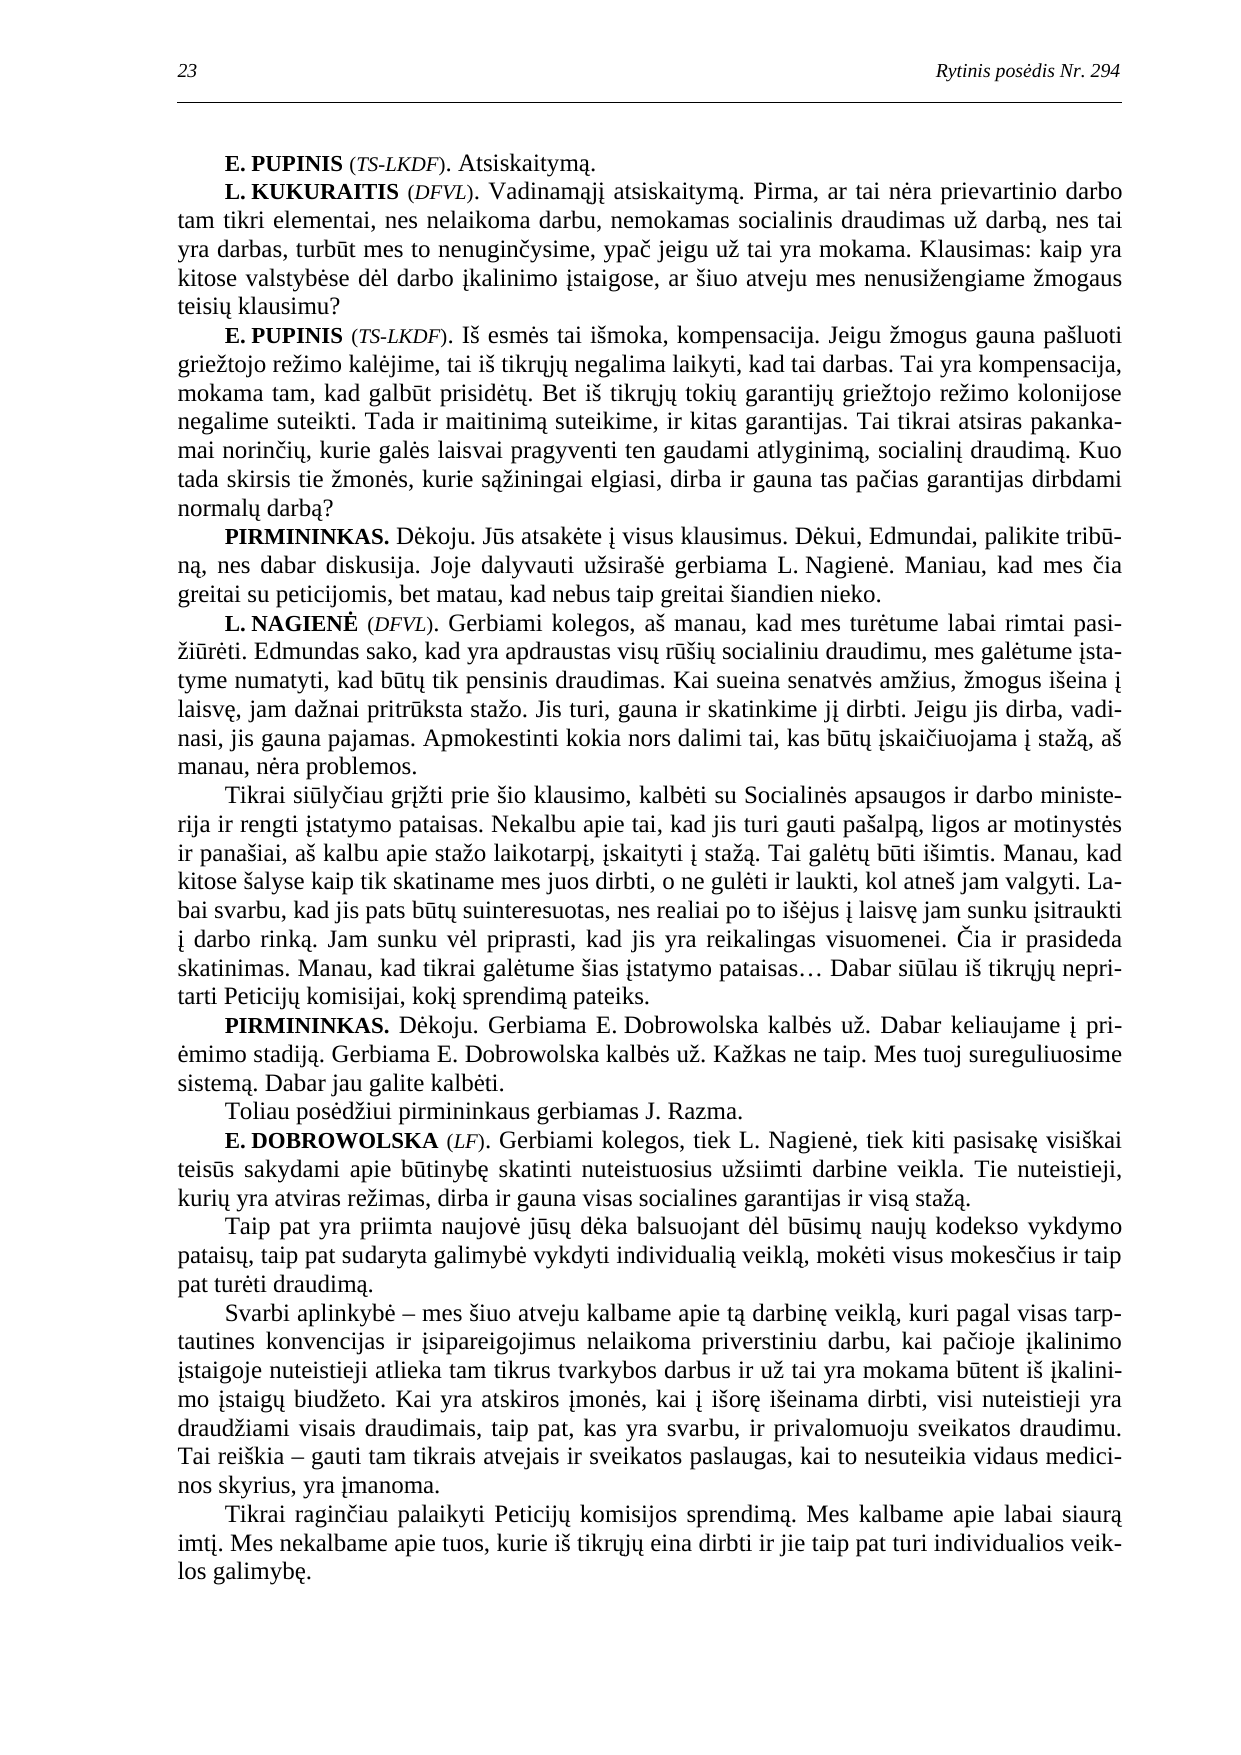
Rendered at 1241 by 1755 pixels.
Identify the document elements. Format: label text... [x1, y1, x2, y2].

text L. NAGIENĖ (DFVL). Ger­bia­mi ko­le­gos, aš ma­nau, kad mes tu­rė­tu­me la­bai rim­tai pa­si­žiū­rė­ti. Ed­mun­das sa­ko, kad yra ap­draus­tas vi­sų rū­šių so­cia­li­niu drau­di­mu, mes ga­lė­tu­me įsta­ty­me nu­ma­ty­ti, kad bū­tų tik pen­si­nis drau­di­mas. Kai su­ei­na se­nat­vės am­žius, žmo­gus iš­ei­na į lais­vę, jam daž­nai pri­trūks­ta sta­žo. Jis tu­ri, gau­na ir ska­tin­ki­me jį dirb­ti. Jei­gu jis dir­ba, va­di­na­si, jis gau­na pa­ja­mas. Ap­mo­kes­tin­ti ko­kia nors da­li­mi tai, kas bū­tų įskai­čiuo­ja­ma į sta­žą, aš ma­nau, nė­ra pro­ble­mos. [177, 608, 1122, 780]
text E. DOBROWOLSKA (LF). Ger­bia­mi ko­le­gos, tiek L. Na­gie­nė, tiek ki­ti pa­si­sa­kę vi­siš­kai tei­sūs sa­ky­da­mi apie bū­ti­ny­bę ska­tin­ti nu­teis­tuo­sius už­si­im­ti dar­bi­ne veik­la. Tie nu­teis­tie­ji, ku­rių yra at­vi­ras re­ži­mas, dir­ba ir gau­na vi­sas so­cia­li­nes ga­ran­ti­jas ir vi­są sta­žą. [177, 1125, 1122, 1211]
text E. PUPINIS (TS-LKDF). Iš es­mės tai iš­mo­ka, kom­pen­sa­ci­ja. Jei­gu žmo­gus gau­na pa­šluo­ti griež­to­jo re­ži­mo ka­lė­ji­me, tai iš tik­rų­jų ne­ga­li­ma lai­ky­ti, kad tai dar­bas. Tai yra kom­pen­sa­ci­ja, mo­ka­ma tam, kad gal­būt pri­si­dė­tų. Bet iš tik­rų­jų to­kių ga­ran­ti­jų griež­to­jo re­ži­mo ko­lo­ni­jo­se ne­ga­li­me su­teik­ti. Ta­da ir mai­ti­ni­mą su­tei­ki­me, ir ki­tas ga­ran­ti­jas. Tai tik­rai at­si­ras pa­kan­ka­mai no­rin­čių, ku­rie ga­lės lais­vai pra­gy­ven­ti ten gau­da­mi at­ly­gi­ni­mą, so­cia­li­nį drau­di­mą. Kuo ta­da skir­sis tie žmo­nės, ku­rie są­ži­nin­gai el­gia­si, dir­ba ir gau­na tas pa­čias ga­ran­ti­jas dirb­da­mi nor­ma­lų dar­bą? [177, 320, 1122, 521]
text Svar­bi ap­lin­ky­bė – mes šiuo at­ve­ju kal­ba­me apie tą dar­bi­nę veik­lą, ku­ri pa­gal vi­sas tarp­tau­ti­nes kon­ven­ci­jas ir įsi­pa­rei­go­ji­mus ne­lai­ko­ma pri­vers­ti­niu dar­bu, kai pa­čio­je įka­li­ni­mo įstai­go­je nu­teis­tie­ji at­lie­ka tam tik­rus tvar­ky­bos dar­bus ir už tai yra mo­ka­ma bū­tent iš įka­li­ni­mo įstai­gų biu­dže­to. Kai yra at­ski­ros įmo­nės, kai į iš­orę iš­ei­na­ma dirb­ti, vi­si nu­teis­tie­ji yra drau­džia­mi vi­sais drau­di­mais, taip pat, kas yra svar­bu, ir pri­va­lo­muo­ju svei­ka­tos drau­di­mu. Tai reiš­kia – gau­ti tam tik­rais at­ve­jais ir svei­ka­tos pa­slau­gas, kai to ne­su­tei­kia vi­daus me­di­ci­nos sky­rius, yra įma­no­ma. [177, 1298, 1122, 1499]
text PIRMININKAS. Dė­ko­ju. Jūs at­sa­kė­te į vi­sus klau­si­mus. Dė­kui, Ed­mun­dai, pa­li­ki­te tri­bū­ną, nes da­bar dis­ku­si­ja. Jo­je da­ly­vau­ti už­si­ra­šė ger­bia­ma L. Na­gie­nė. Ma­niau, kad mes čia grei­tai su pe­ti­ci­jo­mis, bet ma­tau, kad ne­bus taip grei­tai šian­dien nie­ko. [177, 521, 1122, 608]
text PIRMININKAS. Dė­ko­ju. Ger­bia­ma E. Dob­ro­wols­ka kal­bės už. Da­bar ke­liau­ja­me į pri­ėmi­mo sta­di­ją. Ger­bia­ma E. Dob­ro­wols­ka kal­bės už. Kaž­kas ne taip. Mes tuoj su­re­gu­liuo­si­me sis­te­mą. Da­bar jau ga­li­te kal­bė­ti. [177, 1010, 1122, 1096]
text Tik­rai ra­gin­čiau pa­lai­ky­ti Pe­ti­ci­jų ko­mi­si­jos spren­di­mą. Mes kal­ba­me apie la­bai siau­rą im­tį. Mes ne­kal­ba­me apie tuos, ku­rie iš tik­rų­jų ei­na dirb­ti ir jie taip pat tu­ri in­di­vi­du­a­lios veik­los ga­li­my­bę. [177, 1499, 1122, 1585]
text To­liau po­sė­džiui pir­mi­nin­kaus ger­bia­mas J. Raz­ma. [177, 1096, 1122, 1125]
text Taip pat yra priim­ta nau­jo­vė jū­sų dė­ka bal­suo­jant dėl bū­si­mų nau­jų ko­dek­so vyk­dy­mo pa­tai­sų, taip pat su­da­ry­ta ga­li­my­bė vyk­dy­ti in­di­vi­du­a­lią veik­lą, mo­kė­ti vi­sus mo­kes­čius ir taip pat tu­rė­ti drau­di­mą. [177, 1211, 1122, 1298]
text L. KUKURAITIS (DFVL). Va­di­na­mą­jį at­si­skai­ty­mą. Pir­ma, ar tai nė­ra prie­var­ti­nio dar­bo tam tik­ri ele­men­tai, nes ne­lai­ko­ma dar­bu, ne­mo­ka­mas so­cia­li­nis drau­di­mas už dar­bą, nes tai yra dar­bas, tur­būt mes to ne­nu­gin­čy­si­me, ypač jei­gu už tai yra mo­ka­ma. Klau­si­mas: kaip yra ki­to­se vals­ty­bė­se dėl dar­bo įka­li­ni­mo įstai­go­se, ar šiuo at­ve­ju mes ne­nu­si­žen­gia­me žmo­gaus tei­sių klau­si­mu? [177, 176, 1122, 320]
text Tik­rai siū­ly­čiau grįž­ti prie šio klau­si­mo, kal­bė­ti su So­cia­li­nės ap­sau­gos ir dar­bo mi­nis­te­ri­ja ir reng­ti įsta­ty­mo pa­tai­sas. Ne­kal­bu apie tai, kad jis tu­ri gau­ti pa­šal­pą, li­gos ar mo­ti­nys­tės ir pa­na­šiai, aš kal­bu apie sta­žo lai­ko­tar­pį, įskai­ty­ti į sta­žą. Tai ga­lė­tų bū­ti iš­im­tis. Ma­nau, kad ki­to­se ša­ly­se kaip tik ska­ti­na­me mes juos dirb­ti, o ne gu­lė­ti ir lauk­ti, kol at­neš jam val­gy­ti. La­bai svar­bu, kad jis pats bū­tų su­in­te­re­suo­tas, nes re­a­liai po to iš­ėjus į lais­vę jam sun­ku įsi­trauk­ti į dar­bo rin­ką. Jam sun­ku vėl pri­pras­ti, kad jis yra rei­ka­lin­gas vi­suo­me­nei. Čia ir pra­si­de­da ska­ti­ni­mas. Ma­nau, kad tik­rai ga­lė­tu­me šias įsta­ty­mo pa­tai­sas… Da­bar siū­lau iš tik­rų­jų ne­pri­tar­ti Pe­ti­ci­jų ko­mi­si­jai, ko­kį spren­di­mą pa­teiks. [177, 780, 1122, 1010]
text E. PUPINIS (TS-LKDF). At­si­skai­ty­mą. [177, 148, 1122, 176]
